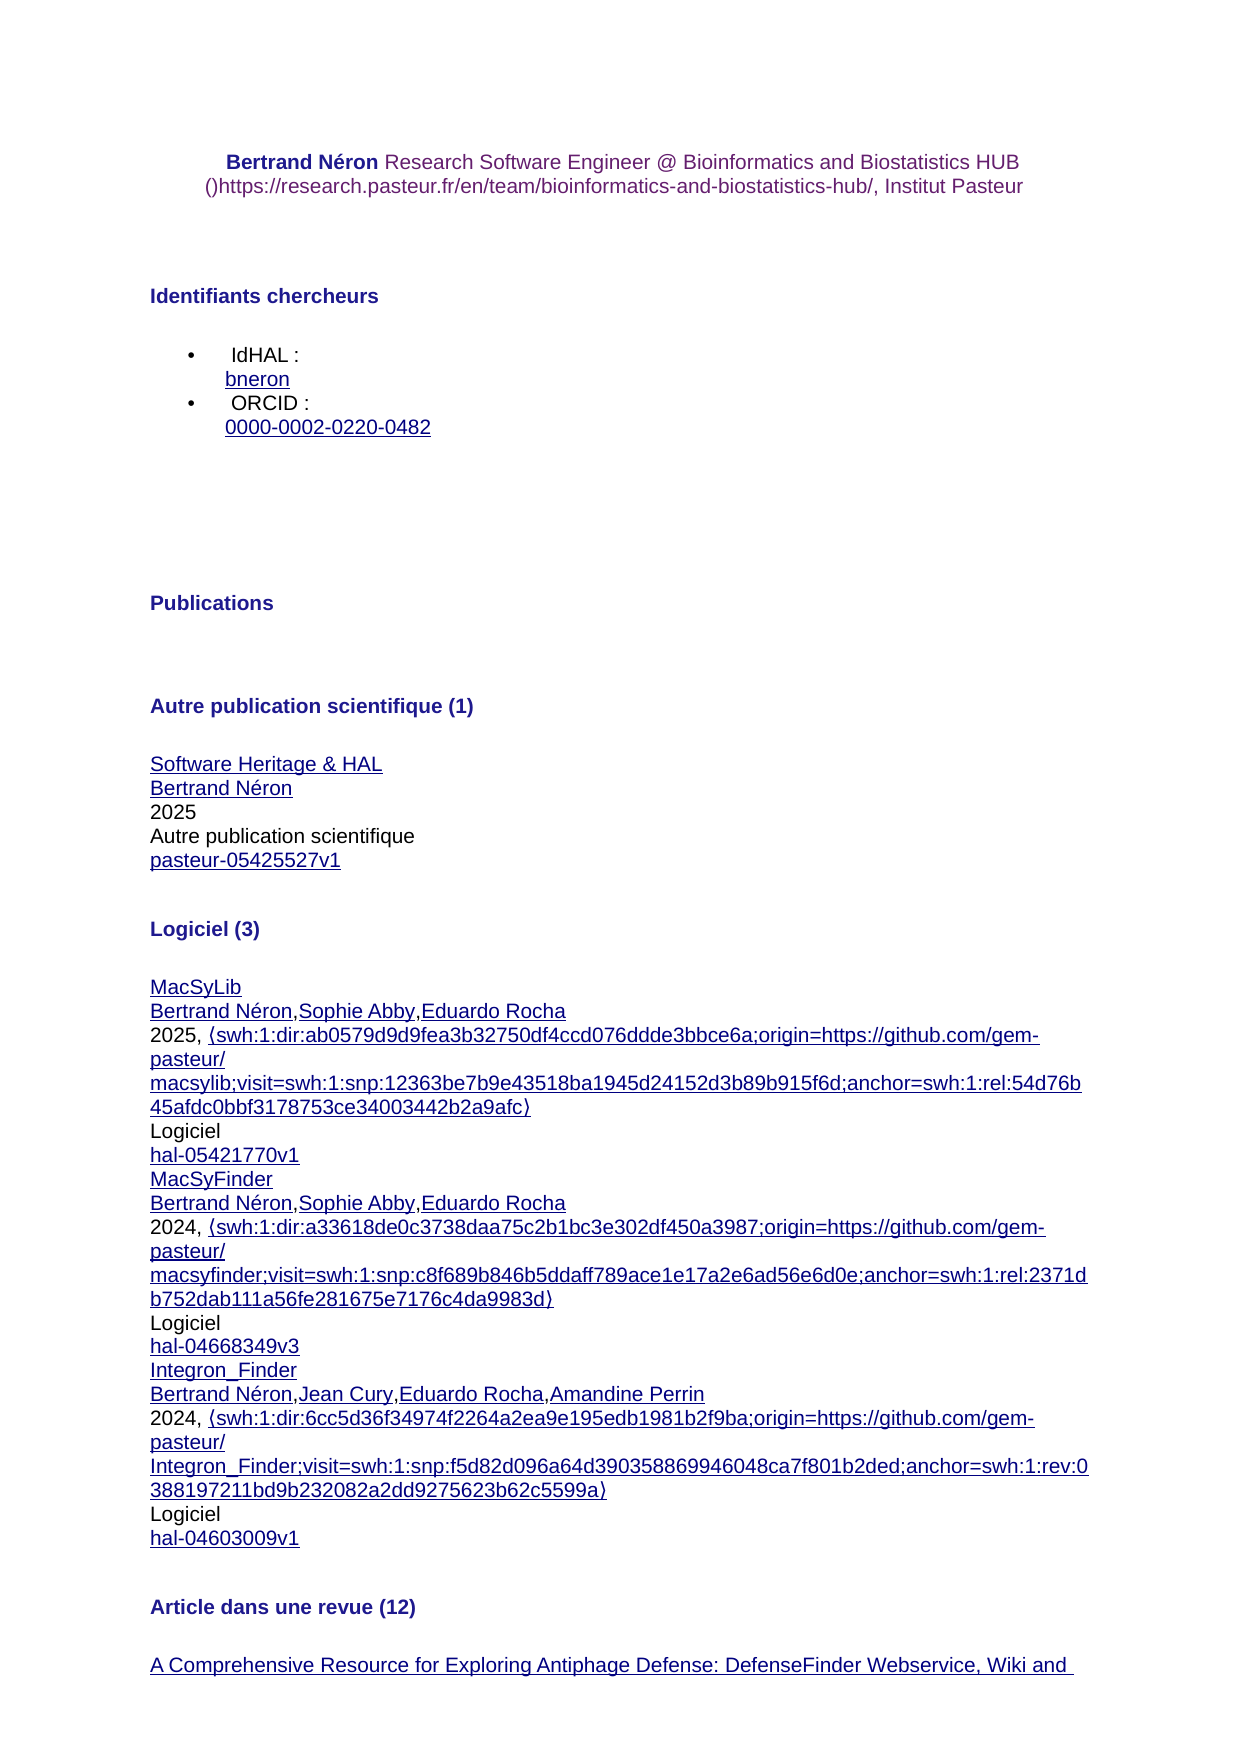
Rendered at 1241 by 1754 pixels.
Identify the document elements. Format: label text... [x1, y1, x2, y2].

subtitle Publications [150, 591, 1090, 614]
list 0000-0002-0220-0482 [187, 414, 1090, 438]
table_cell MacSyFinder Bertrand Néron,Sophie Abby,Eduardo Rocha 2024, ⟨swh:1:dir:a33618de0c3738daa75c2b1bc3e302df450a3987;origin=https://github.com/gem-pasteur/macsyfinder;visit=swh:1:snp:c8f689b846b5ddaff789ace1e17a2e6ad56e6d0e;anchor=swh:1:rel:2371db752dab111a56fe281675e7176c4da9983d⟩ Logiciel hal-04668349v3 [150, 1167, 1090, 1358]
table_header Software Heritage & HAL Bertrand Néron 2025 Autre publication scientifique pasteur-05425527v1 [150, 752, 1090, 872]
table_cell Integron_Finder Bertrand Néron,Jean Cury,Eduardo Rocha,Amandine Perrin 2024, ⟨swh:1:dir:6cc5d36f34974f2264a2ea9e195edb1981b2f9ba;origin=https://github.com/gem-pasteur/Integron_Finder;visit=swh:1:snp:f5d82d096a64d390358869946048ca7f801b2ded;anchor=swh:1:rev:0388197211bd9b232082a2dd9275623b62c5599a⟩ Logiciel hal-04603009v1 [150, 1358, 1090, 1550]
table_header A Comprehensive Resource for Exploring Antiphage Defense: DefenseFinder Webservice, Wiki and [150, 1653, 1090, 1677]
subtitle Bertrand Néron Research Software Engineer @ Bioinformatics and Biostatistics HUB ()https://research.pasteur.fr/en/team/bioinformatics-and-biostatistics-hub/, Institut Pasteur [150, 150, 1090, 198]
subtitle Identifiants chercheurs [150, 284, 1090, 308]
subtitle Article dans une revue (12) [150, 1595, 1090, 1619]
table_header MacSyLib Bertrand Néron,Sophie Abby,Eduardo Rocha 2025, ⟨swh:1:dir:ab0579d9d9fea3b32750df4ccd076ddde3bbce6a;origin=https://github.com/gem-pasteur/macsylib;visit=swh:1:snp:12363be7b9e43518ba1945d24152d3b89b915f6d;anchor=swh:1:rel:54d76b45afdc0bbf3178753ce34003442b2a9afc⟩ Logiciel hal-05421770v1 [150, 975, 1090, 1167]
list ORCID : [187, 391, 1090, 414]
list bneron [187, 367, 1090, 391]
list IdHAL : [187, 343, 1090, 367]
subtitle Logiciel (3) [150, 917, 1090, 941]
subtitle Autre publication scientifique (1) [150, 694, 1090, 718]
